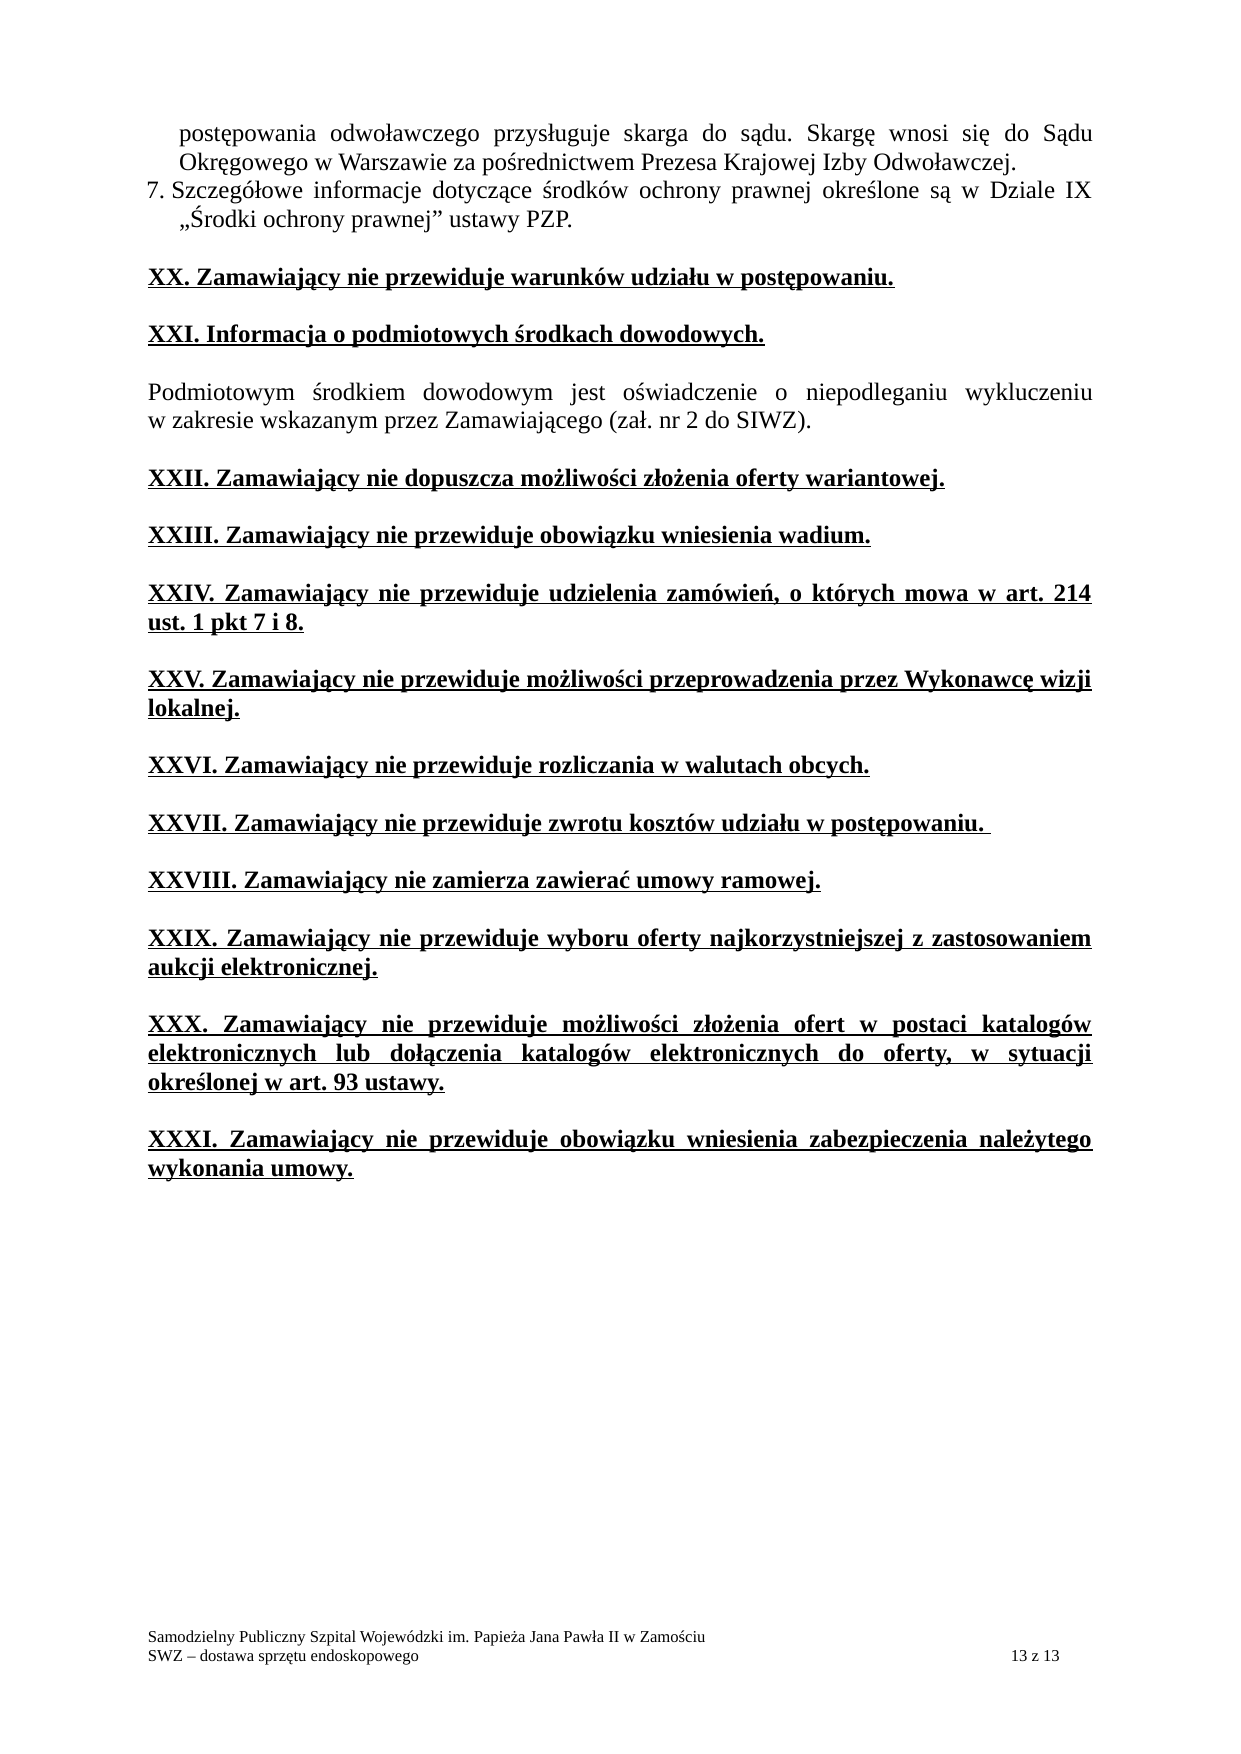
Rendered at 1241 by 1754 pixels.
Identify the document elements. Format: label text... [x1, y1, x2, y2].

text XXIII. Zamawiający nie przewiduje obowiązku wniesienia wadium. [148, 521, 1093, 549]
text Podmiotowym środkiem dowodowym jest oświadczenie o niepodleganiu wykluczeniu w zakresie wskazanym przez Zamawiającego (zał. nr 2 do SIWZ). [148, 377, 1093, 434]
text XXII. Zamawiający nie dopuszcza możliwości złożenia oferty wariantowej. [148, 463, 1093, 492]
list Szczegółowe informacje dotyczące środków ochrony prawnej określone są w Dziale IX „Środki ochrony prawnej” ustawy PZP. [146, 176, 1093, 233]
text XXVI. Zamawiający nie przewiduje rozliczania w walutach obcych. [148, 751, 1093, 779]
text XX. Zamawiający nie przewiduje warunków udziału w postępowaniu. [148, 262, 1093, 291]
text XXVIII. Zamawiający nie zamierza zawierać umowy ramowej. [148, 866, 1093, 894]
text XXIV. Zamawiający nie przewiduje udzielenia zamówień, o których mowa w art. 214 ust. 1 pkt 7 i 8. [148, 578, 1093, 636]
text wykonania umowy. [148, 1151, 1093, 1182]
text XXV. Zamawiający nie przewiduje możliwości przeprowadzenia przez Wykonawcę wizji lokalnej. [148, 664, 1093, 722]
text XXVII. Zamawiający nie przewiduje zwrotu kosztów udziału w postępowaniu. [148, 808, 1093, 837]
text XXX. Zamawiający nie przewiduje możliwości złożenia ofert w postaci katalogów elektronicznych lub dołączenia katalogów elektronicznych do oferty, w sytuacji [148, 1009, 1093, 1063]
text XXXI. Zamawiający nie przewiduje obowiązku wniesienia zabezpieczenia należytego [148, 1124, 1093, 1149]
list postępowania odwoławczego przysługuje skarga do sądu. Skargę wnosi się do Sądu Okręgowego w Warszawie za pośrednictwem Prezesa Krajowej Izby Odwoławczej. [146, 118, 1093, 176]
text XXIX. Zamawiający nie przewiduje wyboru oferty najkorzystniejszej z zastosowaniem aukcji elektronicznej. [148, 923, 1093, 981]
text XXI. Informacja o podmiotowych środkach dowodowych. [148, 319, 1093, 348]
text określonej w art. 93 ustawy. [148, 1064, 1093, 1096]
